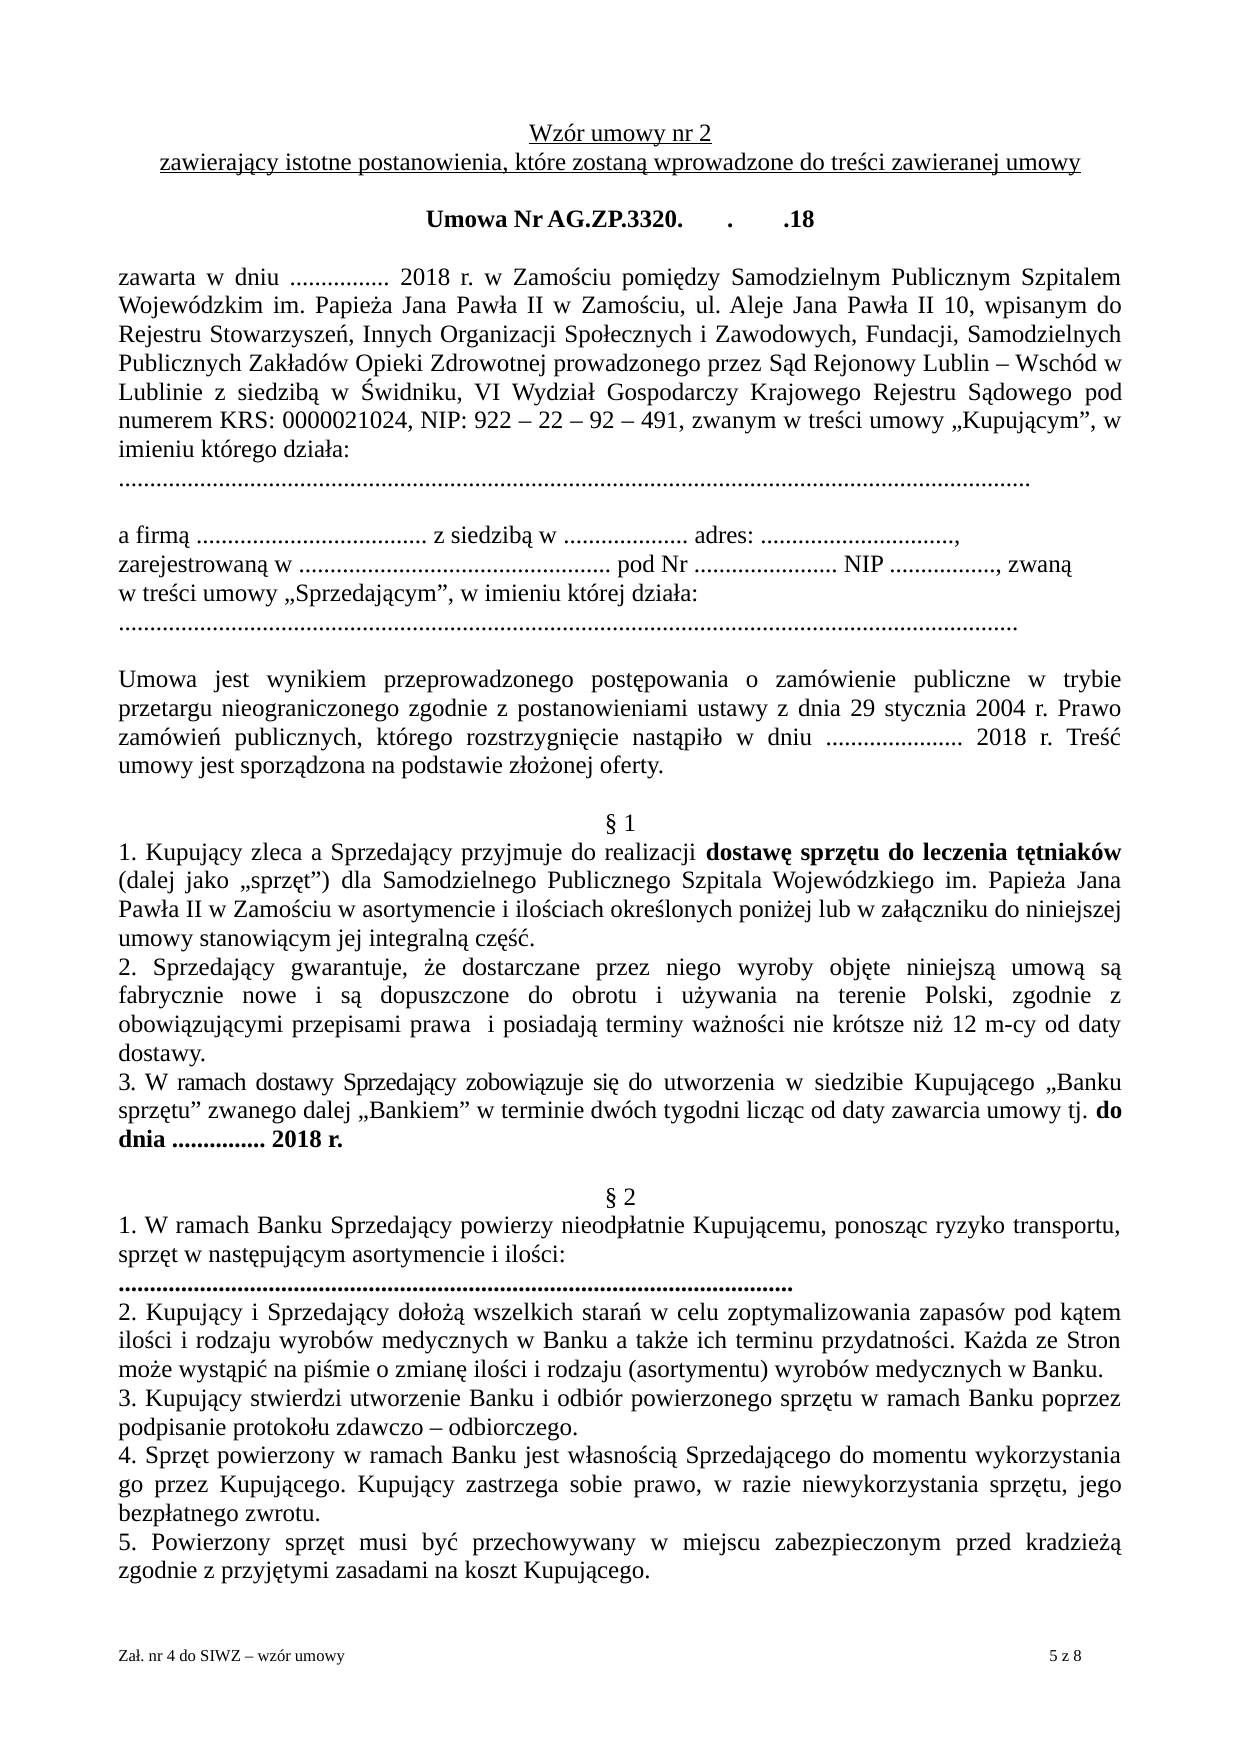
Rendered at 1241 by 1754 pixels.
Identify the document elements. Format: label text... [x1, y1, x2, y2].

text 1. Kupujący zleca a Sprzedający przyjmuje do realizacji dostawę sprzętu do leczenia tętniaków (dalej jako „sprzęt”) dla Samodzielnego Publicznego Szpitala Wojewódzkiego im. Papieża Jana Pawła II w Zamościu w asortymencie i ilościach określonych poniżej lub w załączniku do niniejszej umowy stanowiącym jej integralną część. [118, 837, 1122, 952]
text 5. Powierzony sprzęt musi być przechowywany w miejscu zabezpieczonym przed kradzieżą zgodnie z przyjętymi zasadami na koszt Kupującego. [118, 1527, 1122, 1584]
text 3. Kupujący stwierdzi utworzenie Banku i odbiór powierzonego sprzętu w ramach Banku poprzez podpisanie protokołu zdawczo – odbiorczego. [118, 1383, 1122, 1441]
text § 1 [118, 808, 1122, 837]
text 3. W ramach dostawy Sprzedający zobowiązuje się do utworzenia w siedzibie Kupującego „Banku sprzętu” zwanego dalej „Bankiem” w terminie dwóch tygodni licząc od daty zawarcia umowy tj. do dnia ............... 2018 r. [118, 1067, 1122, 1153]
text ................................................................................................................................................ [118, 607, 1122, 636]
text Umowa Nr AG.ZP.3320. . .18 [118, 204, 1122, 233]
text 2. Kupujący i Sprzedający dołożą wszelkich starań w celu zoptymalizowania zapasów pod kątem ilości i rodzaju wyrobów medycznych w Banku a także ich terminu przydatności. Każda ze Stron może wystąpić na piśmie o zmianę ilości i rodzaju (asortymentu) wyrobów medycznych w Banku. [118, 1297, 1122, 1383]
text zarejestrowaną w .................................................. pod Nr ....................... NIP ................., zwaną [118, 549, 1122, 578]
text zawierający istotne postanowienia, które zostaną wprowadzone do treści zawieranej umowy [118, 147, 1122, 176]
text Umowa jest wynikiem przeprowadzonego postępowania o zamówienie publiczne w trybie przetargu nieograniczonego zgodnie z postanowieniami ustawy z dnia 29 stycznia 2004 r. Prawo zamówień publicznych, którego rozstrzygnięcie nastąpiło w dniu ...................... 2018 r. Treść umowy jest sporządzona na podstawie złożonej oferty. [118, 664, 1122, 779]
text a firmą ..................................... z siedzibą w .................... adres: ..............................., [118, 521, 1122, 549]
text 2. Sprzedający gwarantuje, że dostarczane przez niego wyroby objęte niniejszą umową są fabrycznie nowe i są dopuszczone do obrotu i używania na terenie Polski, zgodnie z obowiązującymi przepisami prawa i posiadają terminy ważności nie krótsze niż 12 m-cy od daty dostawy. [118, 952, 1122, 1067]
text 1. W ramach Banku Sprzedający powierzy nieodpłatnie Kupującemu, ponosząc ryzyko transportu, sprzęt w następującym asortymencie i ilości: [118, 1211, 1122, 1268]
text ............................................................................................................ [118, 1268, 1122, 1297]
text 4. Sprzęt powierzony w ramach Banku jest własnością Sprzedającego do momentu wykorzystania go przez Kupującego. Kupujący zastrzega sobie prawo, w razie niewykorzystania sprzętu, jego bezpłatnego zwrotu. [118, 1441, 1122, 1527]
text Wzór umowy nr 2 [118, 118, 1122, 147]
text .................................................................................................................................................. [118, 463, 1122, 492]
text zawarta w dniu ................ 2018 r. w Zamościu pomiędzy Samodzielnym Publicznym Szpitalem Wojewódzkim im. Papieża Jana Pawła II w Zamościu, ul. Aleje Jana Pawła II 10, wpisanym do Rejestru Stowarzyszeń, Innych Organizacji Społecznych i Zawodowych, Fundacji, Samodzielnych Publicznych Zakładów Opieki Zdrowotnej prowadzonego przez Sąd Rejonowy Lublin – Wschód w Lublinie z siedzibą w Świdniku, VI Wydział Gospodarczy Krajowego Rejestru Sądowego pod numerem KRS: 0000021024, NIP: 922 – 22 – 92 – 491, zwanym w treści umowy „Kupującym”, w imieniu którego działa: [118, 262, 1122, 463]
text § 2 [118, 1182, 1122, 1211]
text w treści umowy „Sprzedającym”, w imieniu której działa: [118, 578, 1122, 607]
